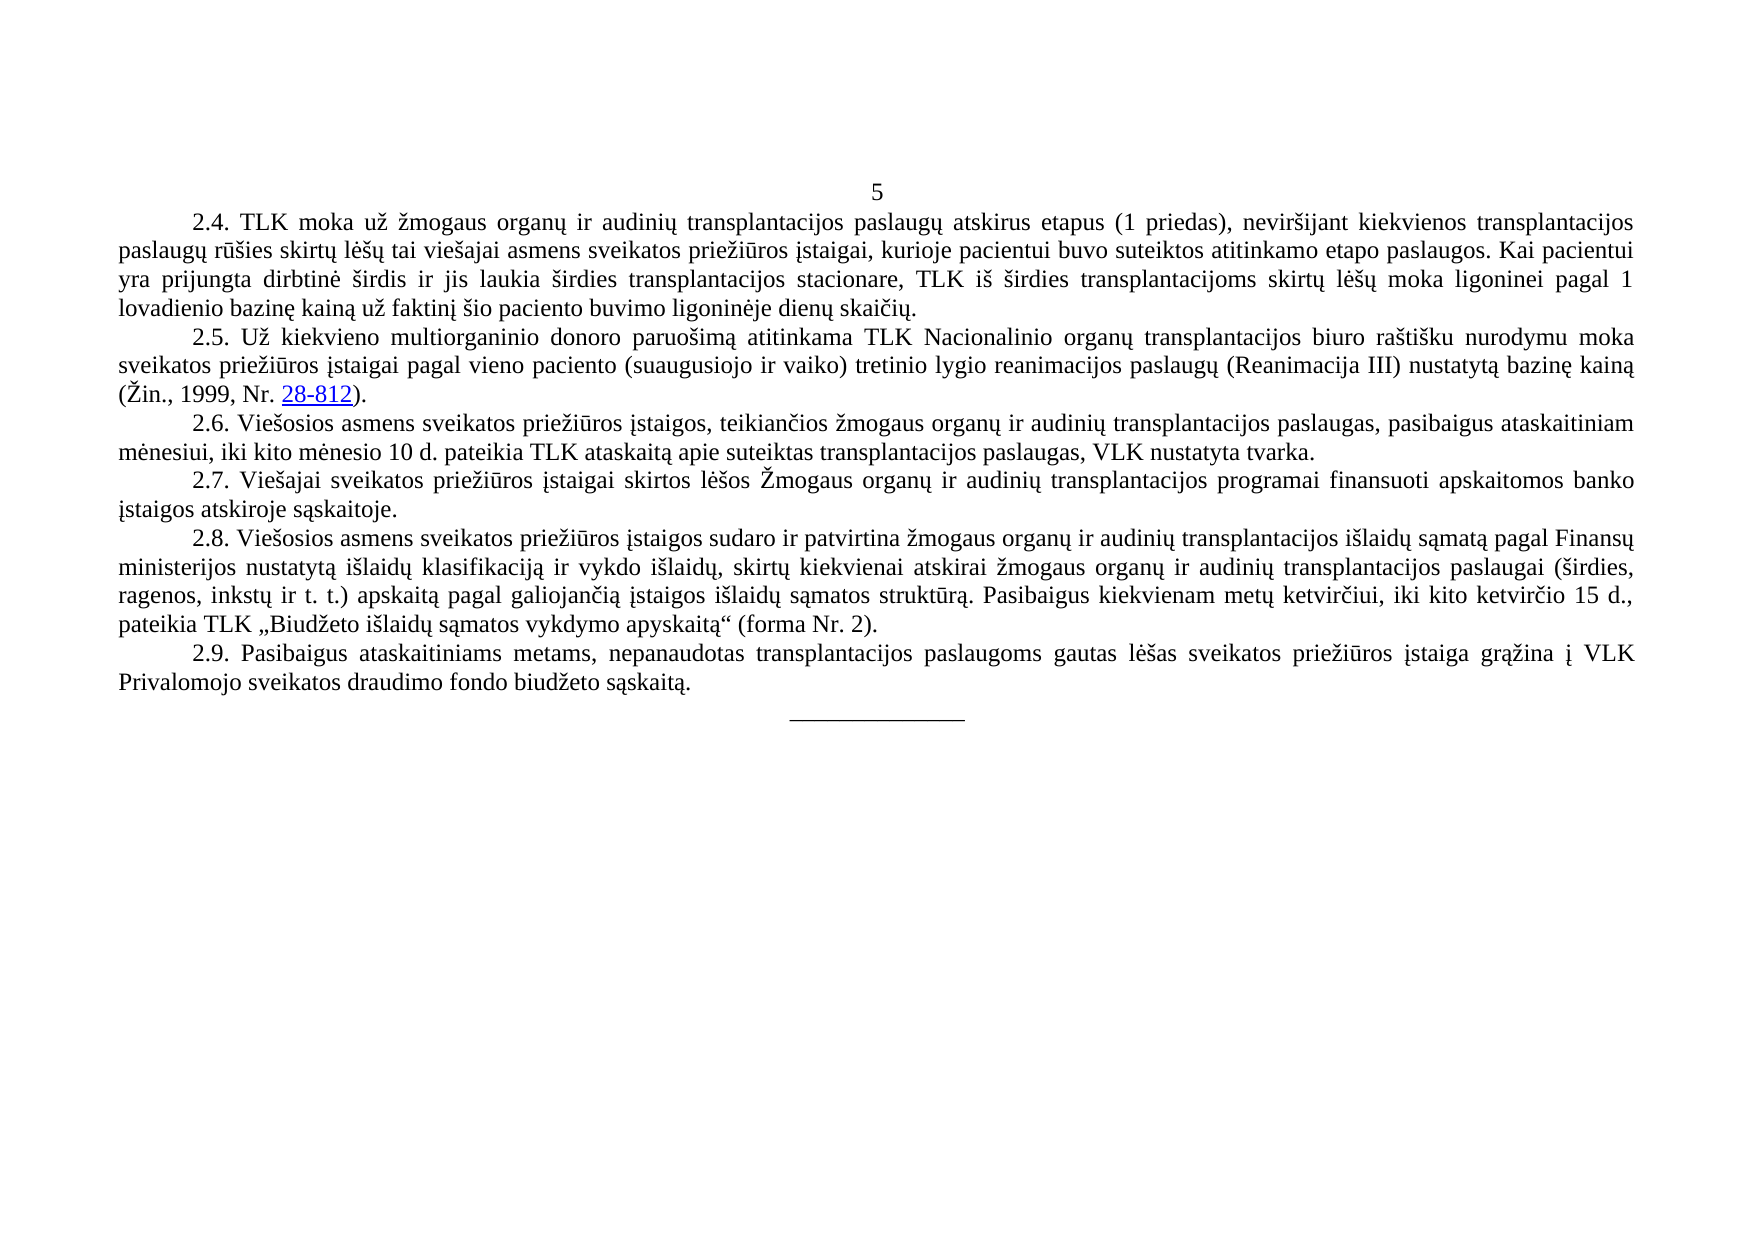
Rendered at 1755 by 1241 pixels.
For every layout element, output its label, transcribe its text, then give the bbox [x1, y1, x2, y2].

text 2.5. Už kiekvieno multiorganinio donoro paruošimą atitinkama TLK Nacionalinio organų transplantacijos biuro raštišku nurodymu moka sveikatos priežiūros įstaigai pagal vieno paciento (suaugusiojo ir vaiko) tretinio lygio reanimacijos paslaugų (Reanimacija III) nustatytą bazinę kainą (Žin., 1999, Nr. 28-812). [118, 322, 1636, 408]
text 2.4. TLK moka už žmogaus organų ir audinių transplantacijos paslaugų atskirus etapus (1 priedas), neviršijant kiekvienos transplantacijos paslaugų rūšies skirtų lėšų tai viešajai asmens sveikatos priežiūros įstaigai, kurioje pacientui buvo suteiktos atitinkamo etapo paslaugos. Kai pacientui yra prijungta dirbtinė širdis ir jis laukia širdies transplantacijos stacionare, TLK iš širdies transplantacijoms skirtų lėšų moka ligoninei pagal 1 lovadienio bazinę kainą už faktinį šio paciento buvimo ligoninėje dienų skaičių. [118, 207, 1636, 322]
text 2.7. Viešajai sveikatos priežiūros įstaigai skirtos lėšos Žmogaus organų ir audinių transplantacijos programai finansuoti apskaitomos banko įstaigos atskiroje sąskaitoje. [118, 465, 1636, 523]
text 2.9. Pasibaigus ataskaitiniams metams, nepanaudotas transplantacijos paslaugoms gautas lėšas sveikatos priežiūros įstaiga grąžina į VLK Privalomojo sveikatos draudimo fondo biudžeto sąskaitą. [118, 638, 1636, 695]
text 2.6. Viešosios asmens sveikatos priežiūros įstaigos, teikiančios žmogaus organų ir audinių transplantacijos paslaugas, pasibaigus ataskaitiniam mėnesiui, iki kito mėnesio 10 d. pateikia TLK ataskaitą apie suteiktas transplantacijos paslaugas, VLK nustatyta tvarka. [118, 408, 1636, 465]
text ______________ [118, 695, 1636, 724]
text 2.8. Viešosios asmens sveikatos priežiūros įstaigos sudaro ir patvirtina žmogaus organų ir audinių transplantacijos išlaidų sąmatą pagal Finansų ministerijos nustatytą išlaidų klasifikaciją ir vykdo išlaidų, skirtų kiekvienai atskirai žmogaus organų ir audinių transplantacijos paslaugai (širdies, ragenos, inkstų ir t. t.) apskaitą pagal galiojančią įstaigos išlaidų sąmatos struktūrą. Pasibaigus kiekvienam metų ketvirčiui, iki kito ketvirčio 15 d., pateikia TLK „Biudžeto išlaidų sąmatos vykdymo apyskaitą“ (forma Nr. 2). [118, 523, 1636, 638]
